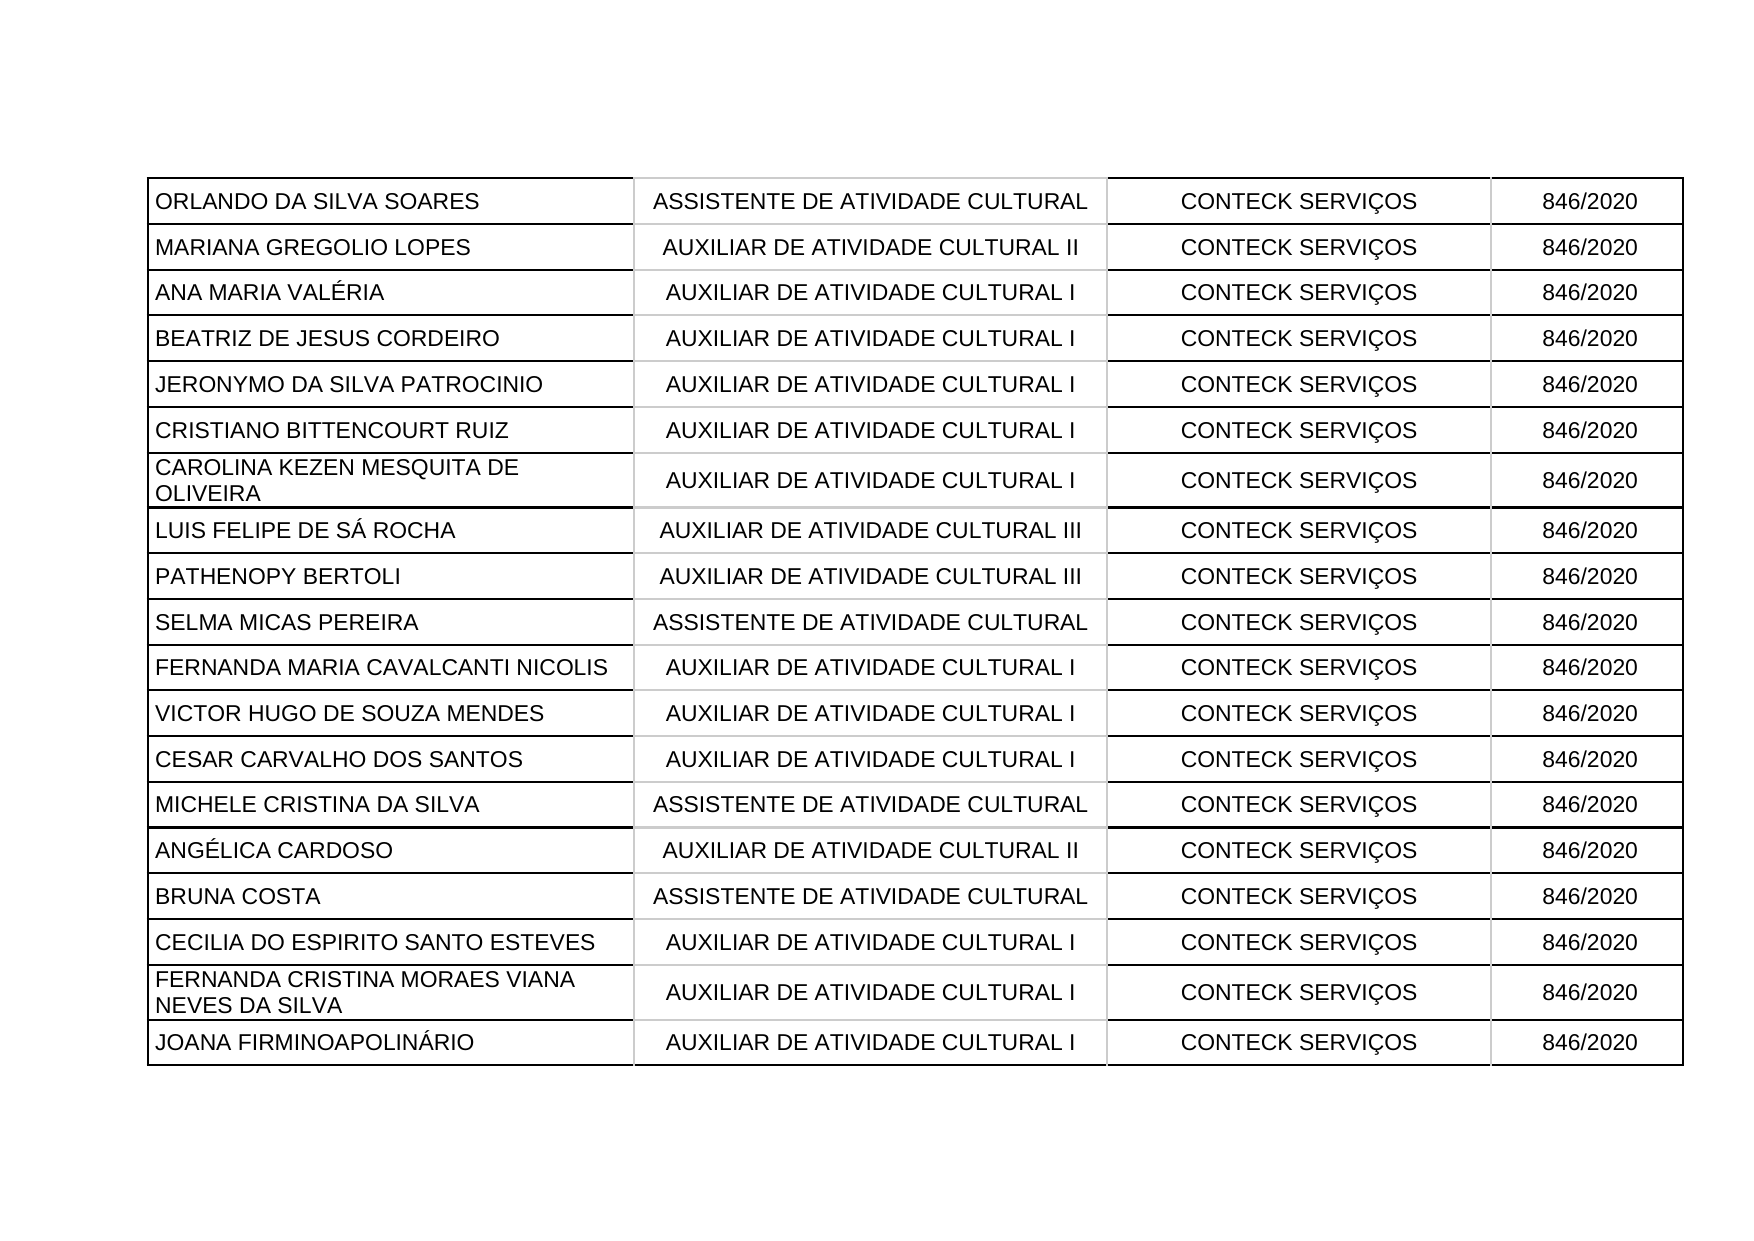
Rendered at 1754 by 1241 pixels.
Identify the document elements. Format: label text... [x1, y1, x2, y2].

table_cell 846/2020 [1492, 454, 1682, 506]
table_cell CONTECK SERVIÇOS [1108, 600, 1490, 643]
table_cell 846/2020 [1492, 646, 1682, 689]
table_cell CONTECK SERVIÇOS [1108, 509, 1490, 552]
table_cell CONTECK SERVIÇOS [1108, 737, 1490, 781]
table_cell AUXILIAR DE ATIVIDADE CULTURAL II [635, 829, 1106, 872]
table_cell FERNANDA MARIA CAVALCANTI NICOLIS [149, 646, 633, 689]
table_cell 846/2020 [1492, 554, 1682, 598]
table_cell 846/2020 [1492, 691, 1682, 735]
table_cell AUXILIAR DE ATIVIDADE CULTURAL I [635, 454, 1106, 506]
table_cell 846/2020 [1492, 1021, 1682, 1064]
table_cell 846/2020 [1492, 408, 1682, 452]
table_cell CONTECK SERVIÇOS [1108, 691, 1490, 735]
table_cell CONTECK SERVIÇOS [1108, 225, 1490, 269]
table_cell MARIANA GREGOLIO LOPES [149, 225, 633, 269]
table_cell ASSISTENTE DE ATIVIDADE CULTURAL [635, 179, 1106, 223]
table_cell CONTECK SERVIÇOS [1108, 646, 1490, 689]
table_cell ORLANDO DA SILVA SOARES [149, 179, 633, 223]
table_cell CONTECK SERVIÇOS [1108, 554, 1490, 598]
table_cell JOANA FIRMINOAPOLINÁRIO [149, 1021, 633, 1064]
table_cell CONTECK SERVIÇOS [1108, 179, 1490, 223]
table_cell CONTECK SERVIÇOS [1108, 829, 1490, 872]
table_cell CONTECK SERVIÇOS [1108, 1021, 1490, 1064]
table_cell AUXILIAR DE ATIVIDADE CULTURAL I [635, 646, 1106, 689]
table_cell ANGÉLICA CARDOSO [149, 829, 633, 872]
table_cell ASSISTENTE DE ATIVIDADE CULTURAL [635, 874, 1106, 918]
table_cell CONTECK SERVIÇOS [1108, 783, 1490, 826]
table_cell ANA MARIA VALÉRIA [149, 271, 633, 314]
table_cell CONTECK SERVIÇOS [1108, 408, 1490, 452]
table_cell AUXILIAR DE ATIVIDADE CULTURAL I [635, 408, 1106, 452]
table_cell AUXILIAR DE ATIVIDADE CULTURAL I [635, 691, 1106, 735]
table_cell 846/2020 [1492, 316, 1682, 360]
table_cell AUXILIAR DE ATIVIDADE CULTURAL I [635, 316, 1106, 360]
table_cell CONTECK SERVIÇOS [1108, 316, 1490, 360]
table_cell LUIS FELIPE DE SÁ ROCHA [149, 509, 633, 552]
table_cell AUXILIAR DE ATIVIDADE CULTURAL III [635, 509, 1106, 552]
table_cell CESAR CARVALHO DOS SANTOS [149, 737, 633, 781]
table_cell CONTECK SERVIÇOS [1108, 874, 1490, 918]
table_cell AUXILIAR DE ATIVIDADE CULTURAL I [635, 271, 1106, 314]
table_cell 846/2020 [1492, 509, 1682, 552]
table_cell SELMA MICAS PEREIRA [149, 600, 633, 643]
table_cell 846/2020 [1492, 783, 1682, 826]
table_cell CONTECK SERVIÇOS [1108, 454, 1490, 506]
table_cell AUXILIAR DE ATIVIDADE CULTURAL I [635, 737, 1106, 781]
table_cell 846/2020 [1492, 737, 1682, 781]
table_cell AUXILIAR DE ATIVIDADE CULTURAL I [635, 1021, 1106, 1064]
table_cell CECILIA DO ESPIRITO SANTO ESTEVES [149, 920, 633, 964]
table_cell AUXILIAR DE ATIVIDADE CULTURAL I [635, 362, 1106, 406]
table_cell 846/2020 [1492, 874, 1682, 918]
table_cell BRUNA COSTA [149, 874, 633, 918]
table_cell 846/2020 [1492, 920, 1682, 964]
table_cell CONTECK SERVIÇOS [1108, 362, 1490, 406]
table_cell CONTECK SERVIÇOS [1108, 271, 1490, 314]
table_cell 846/2020 [1492, 271, 1682, 314]
table_cell 846/2020 [1492, 829, 1682, 872]
table_cell MICHELE CRISTINA DA SILVA [149, 783, 633, 826]
table_cell 846/2020 [1492, 225, 1682, 269]
table_cell CONTECK SERVIÇOS [1108, 920, 1490, 964]
table_cell 846/2020 [1492, 362, 1682, 406]
table_cell 846/2020 [1492, 966, 1682, 1018]
table_cell AUXILIAR DE ATIVIDADE CULTURAL III [635, 554, 1106, 598]
table_cell AUXILIAR DE ATIVIDADE CULTURAL I [635, 966, 1106, 1018]
table_cell ASSISTENTE DE ATIVIDADE CULTURAL [635, 783, 1106, 826]
table_cell BEATRIZ DE JESUS CORDEIRO [149, 316, 633, 360]
table_cell PATHENOPY BERTOLI [149, 554, 633, 598]
table_cell AUXILIAR DE ATIVIDADE CULTURAL I [635, 920, 1106, 964]
table_cell CAROLINA KEZEN MESQUITA DE OLIVEIRA [149, 454, 633, 506]
table_cell FERNANDA CRISTINA MORAES VIANA NEVES DA SILVA [149, 966, 633, 1018]
table_cell CRISTIANO BITTENCOURT RUIZ [149, 408, 633, 452]
table_cell AUXILIAR DE ATIVIDADE CULTURAL II [635, 225, 1106, 269]
table_cell CONTECK SERVIÇOS [1108, 966, 1490, 1018]
table_cell 846/2020 [1492, 179, 1682, 223]
table_cell JERONYMO DA SILVA PATROCINIO [149, 362, 633, 406]
table_cell 846/2020 [1492, 600, 1682, 643]
table_cell VICTOR HUGO DE SOUZA MENDES [149, 691, 633, 735]
table_cell ASSISTENTE DE ATIVIDADE CULTURAL [635, 600, 1106, 643]
